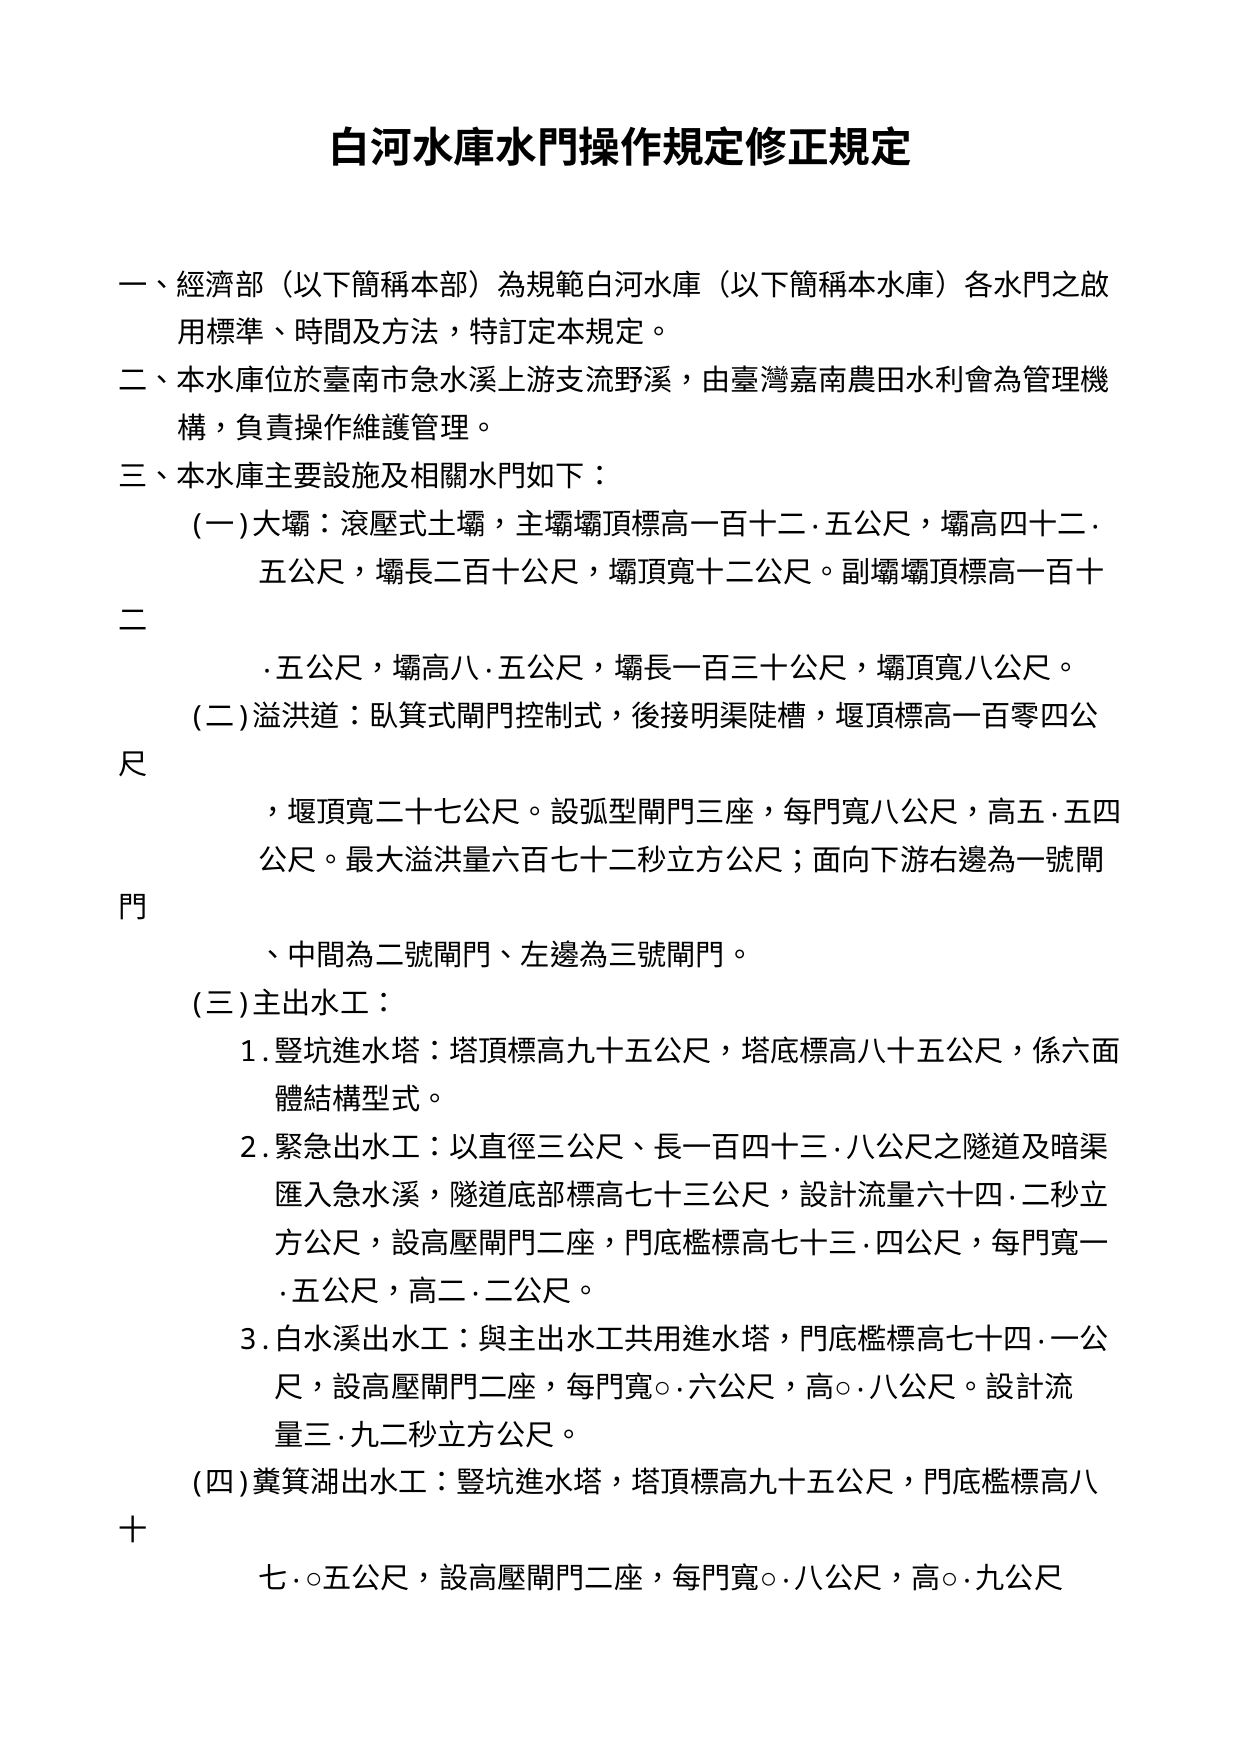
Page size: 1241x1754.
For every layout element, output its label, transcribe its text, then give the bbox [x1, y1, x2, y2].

text 2.緊急出水工：以直徑三公尺、長一百四十三‧八公尺之隧道及暗渠 [222, 1119, 1122, 1167]
text ，堰頂寬二十七公尺。設弧型閘門三座，每門寬八公尺，高五‧五四 [118, 784, 1122, 832]
text 七‧○五公尺，設高壓閘門二座，每門寬○‧八公尺，高○‧九公尺 [118, 1550, 1122, 1598]
text 尺，設高壓閘門二座，每門寬○‧六公尺，高○‧八公尺。設計流 [222, 1359, 1122, 1407]
text (二)溢洪道：臥箕式閘門控制式，後接明渠陡槽，堰頂標高一百零四公尺 [118, 688, 1122, 784]
text (三)主出水工： [118, 975, 1122, 1023]
text 匯入急水溪，隧道底部標高七十三公尺，設計流量六十四‧二秒立 [222, 1167, 1122, 1215]
text 量三‧九二秒立方公尺。 [222, 1407, 1122, 1454]
text 二、本水庫位於臺南市急水溪上游支流野溪，由臺灣嘉南農田水利會為管理機構，負責操作維護管理。 [118, 352, 1122, 448]
text 體結構型式。 [222, 1071, 1122, 1119]
text 公尺。最大溢洪量六百七十二秒立方公尺；面向下游右邊為一號閘門 [118, 832, 1122, 927]
text (四)糞箕湖出水工：豎坑進水塔，塔頂標高九十五公尺，門底檻標高八十 [118, 1454, 1122, 1550]
text 五公尺，壩長二百十公尺，壩頂寬十二公尺。副壩壩頂標高一百十二 [118, 544, 1122, 640]
text 、中間為二號閘門、左邊為三號閘門。 [118, 927, 1122, 975]
text 一、經濟部（以下簡稱本部）為規範白河水庫（以下簡稱本水庫）各水門之啟用標準、時間及方法，特訂定本規定。 [118, 257, 1122, 352]
text 1.豎坑進水塔：塔頂標高九十五公尺，塔底標高八十五公尺，係六面 [222, 1023, 1122, 1071]
text ‧五公尺，壩高八‧五公尺，壩長一百三十公尺，壩頂寬八公尺。 [118, 640, 1122, 688]
text 三、本水庫主要設施及相關水門如下： [118, 448, 1122, 496]
text (一)大壩：滾壓式土壩，主壩壩頂標高一百十二‧五公尺，壩高四十二‧ [118, 496, 1122, 544]
text ‧五公尺，高二‧二公尺。 [222, 1263, 1122, 1311]
text 白河水庫水門操作規定修正規定 [118, 118, 1122, 175]
text 方公尺，設高壓閘門二座，門底檻標高七十三‧四公尺，每門寬一 [222, 1215, 1122, 1263]
text 3.白水溪出水工：與主出水工共用進水塔，門底檻標高七十四‧一公 [222, 1311, 1122, 1359]
